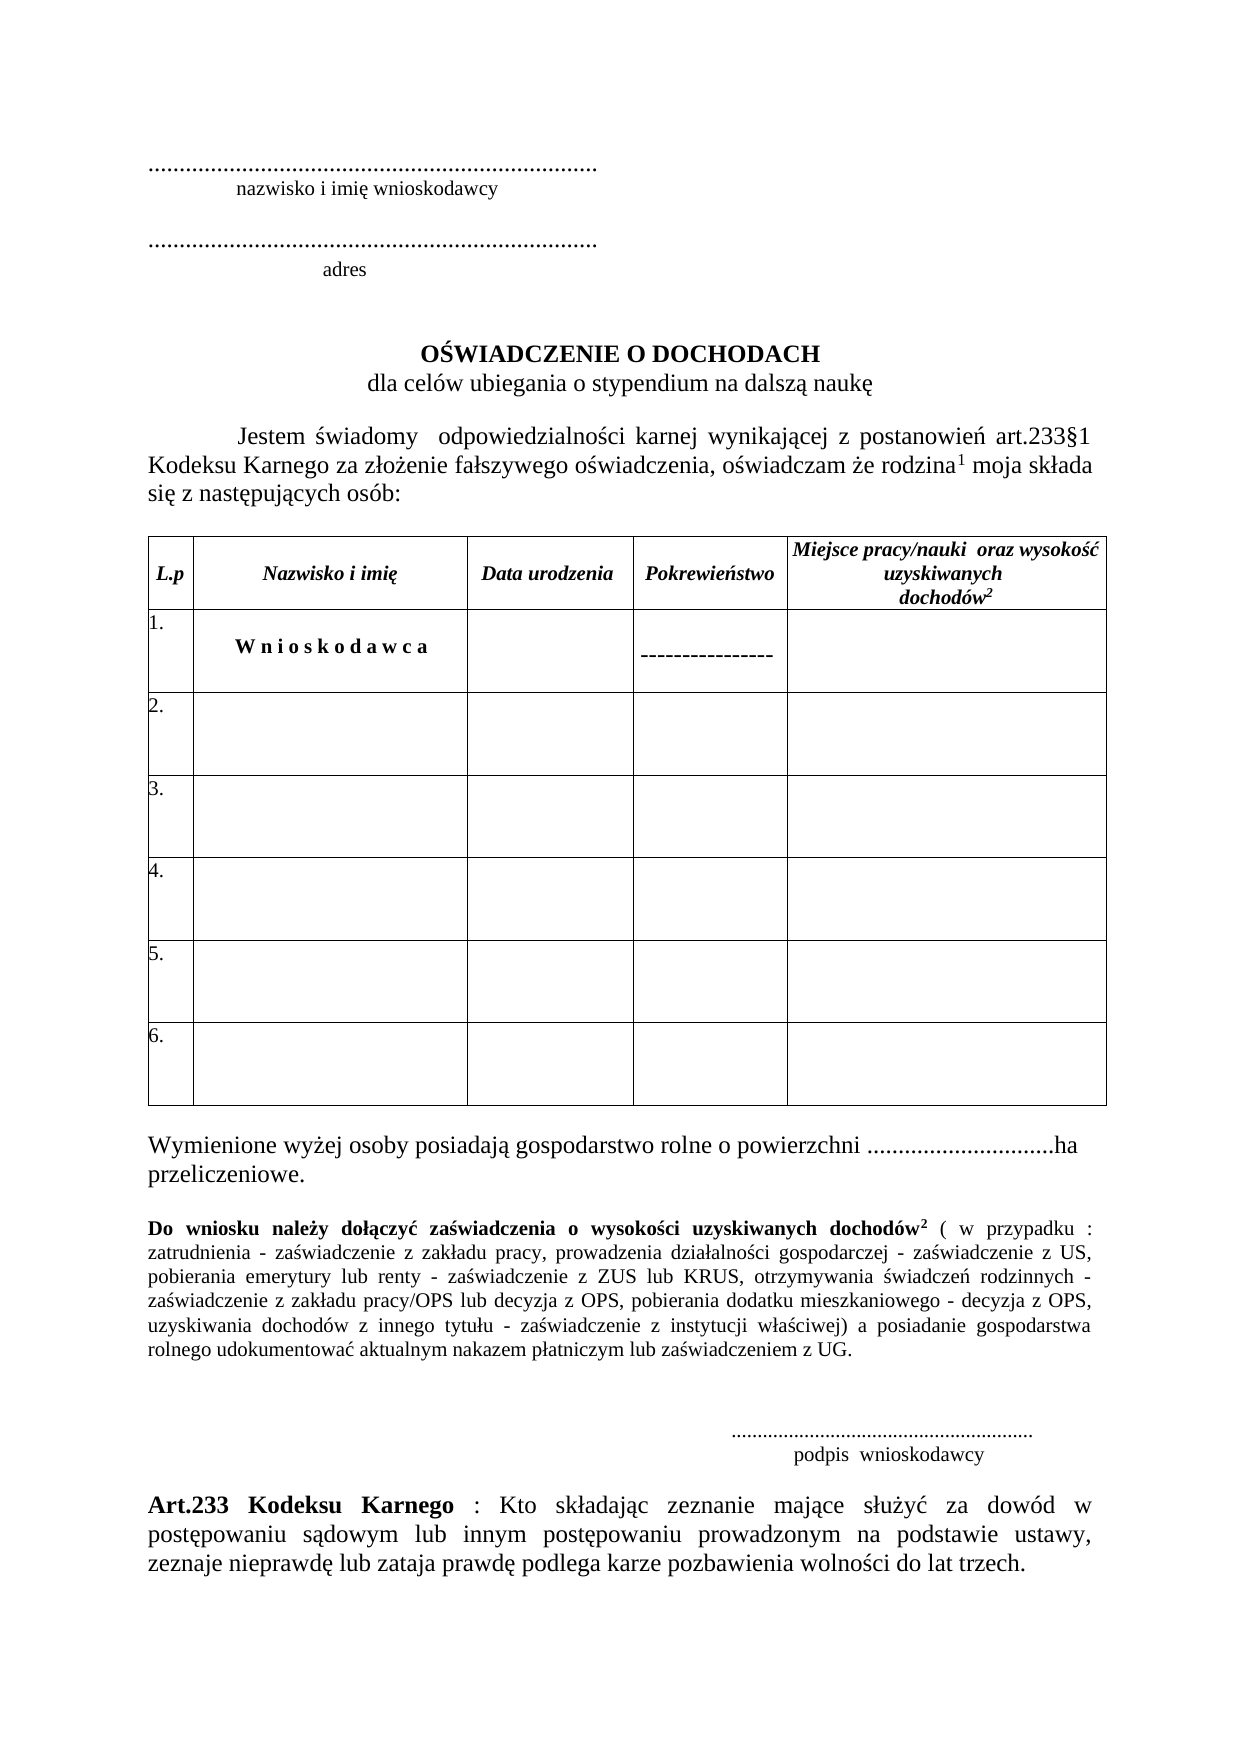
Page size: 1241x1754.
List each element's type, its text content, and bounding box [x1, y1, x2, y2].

text nazwisko i imię wnioskodawcy [148, 176, 1093, 200]
table_cell [194, 858, 467, 940]
table_cell [788, 941, 1106, 1022]
table_cell [634, 941, 787, 1022]
table_cell 3. [149, 776, 193, 857]
table_cell [468, 858, 633, 940]
text OŚWIADCZENIE O DOCHODACH [148, 339, 1093, 368]
table_cell [468, 1023, 633, 1105]
table_header Pokrewieństwo [634, 537, 787, 609]
text ........................................................................ [148, 224, 1093, 253]
table_cell [468, 941, 633, 1022]
text dla celów ubiegania o stypendium na dalszą naukę [148, 368, 1093, 397]
text podpis wnioskodawcy [148, 1442, 1093, 1466]
table_cell 4. [149, 858, 193, 940]
text Art.233 Kodeksu Karnego : Kto składając zeznanie mające służyć za dowód w postępowaniu sądowym lub innym postępowaniu prowadzonym na podstawie ustawy, zeznaje nieprawdę lub zataja prawdę podlega karze pozbawienia wolności do lat trzech. [148, 1490, 1093, 1577]
text .......................................................... [148, 1418, 1093, 1442]
table_header Data urodzenia [468, 537, 633, 609]
table_header Nazwisko i imię [194, 537, 467, 609]
table_header Miejsce pracy/nauki oraz wysokość uzyskiwanych dochodów2 [788, 537, 1106, 609]
text Wymienione wyżej osoby posiadają gospodarstwo rolne o powierzchni ..............................ha przeliczeniowe. [148, 1130, 1093, 1187]
table_cell [468, 693, 633, 774]
table_cell [788, 776, 1106, 857]
table_cell [194, 693, 467, 774]
table_header L.p [149, 537, 193, 609]
table_cell [634, 858, 787, 940]
text Do wniosku należy dołączyć zaświadczenia o wysokości uzyskiwanych dochodów2 ( w przypadku : zatrudnienia - zaświadczenie z zakładu pracy, prowadzenia działalności gospodarczej - zaświadczenie z US, pobierania emerytury lub renty - zaświadczenie z ZUS lub KRUS, otrzymywania świadczeń rodzinnych - zaświadczenie z zakładu pracy/OPS lub decyzja z OPS, pobierania dodatku mieszkaniowego - decyzja z OPS, uzyskiwania dochodów z innego tytułu - zaświadczenie z instytucji właściwej) a posiadanie gospodarstwa rolnego udokumentować aktualnym nakazem płatniczym lub zaświadczeniem z UG. [148, 1216, 1093, 1361]
table_cell 6. [149, 1023, 193, 1105]
table_cell [788, 1023, 1106, 1105]
table_cell [194, 941, 467, 1022]
table_cell [468, 610, 633, 692]
table_cell [468, 776, 633, 857]
table_cell ---------------- [634, 610, 787, 692]
table_cell [194, 1023, 467, 1105]
table_cell [634, 693, 787, 774]
table_cell [788, 693, 1106, 774]
text adres [148, 253, 1093, 282]
table_cell 5. [149, 941, 193, 1022]
table_cell [788, 610, 1106, 692]
table_cell [634, 776, 787, 857]
table_cell [634, 1023, 787, 1105]
text Jestem świadomy odpowiedzialności karnej wynikającej z postanowień art.233§1 Kodeksu Karnego za złożenie fałszywego oświadczenia, oświadczam że rodzina1 moja składa się z następujących osób: [148, 421, 1093, 507]
table_cell W n i o s k o d a w c a [194, 610, 467, 692]
table_cell 1. [149, 610, 193, 692]
table_cell [194, 776, 467, 857]
table_cell 2. [149, 693, 193, 774]
text ........................................................................ [148, 148, 1093, 176]
table_cell [788, 858, 1106, 940]
